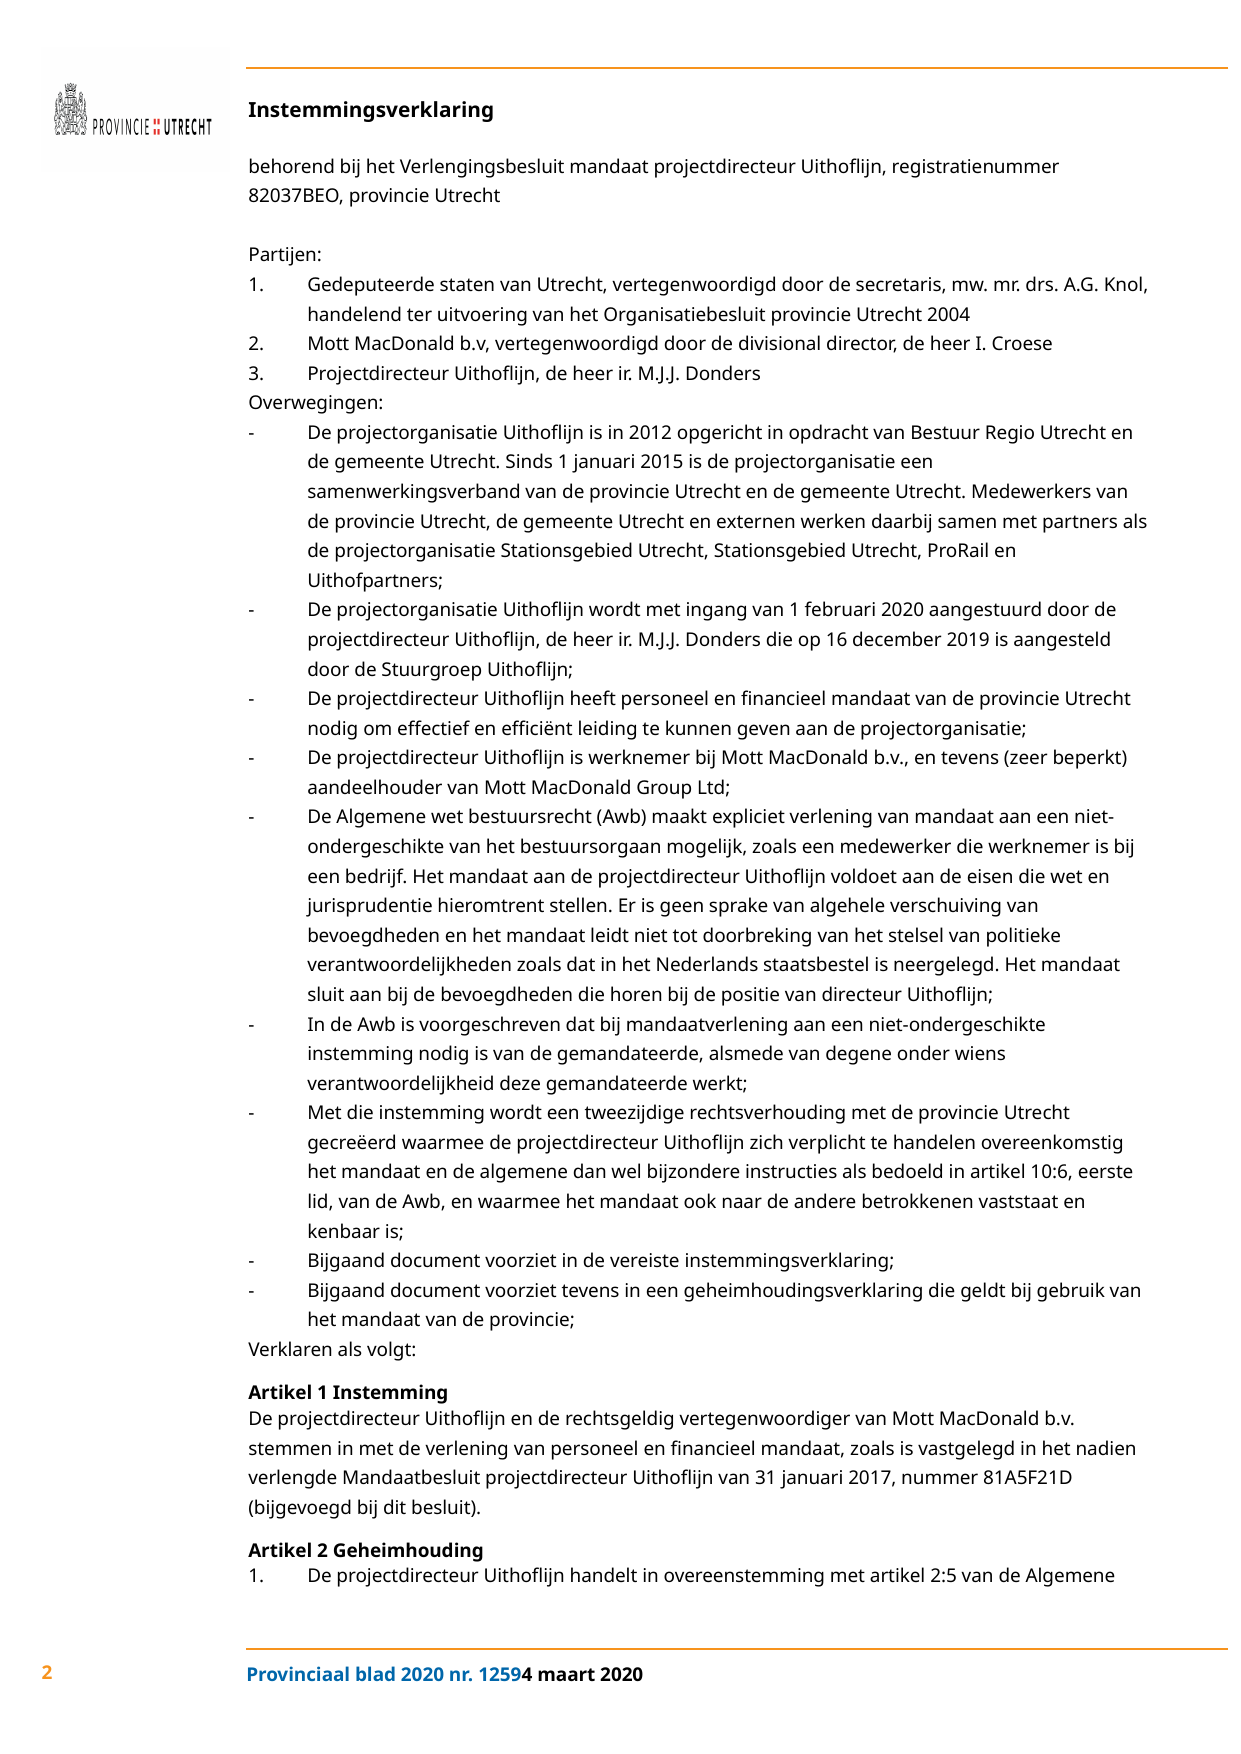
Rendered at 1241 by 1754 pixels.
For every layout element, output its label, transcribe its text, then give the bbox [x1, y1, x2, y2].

text Artikel 1 Instemming [248, 1379, 1152, 1405]
text Instemmingsverklaring [248, 95, 1152, 123]
list Bijgaand document voorziet tevens in een geheimhoudingsverklaring die geldt bij gebruik van het mandaat van de provincie; [248, 1277, 1152, 1332]
list De projectorganisatie Uithoflijn is in 2012 opgericht in opdracht van Bestuur Regio Utrecht en de gemeente Utrecht. Sinds 1 januari 2015 is de projectorganisatie een samenwerkingsverband van de provincie Utrecht en de gemeente Utrecht. Medewerkers van de provincie Utrecht, de gemeente Utrecht en externen werken daarbij samen met partners als de projectorganisatie Stationsgebied Utrecht, Stationsgebied Utrecht, ProRail en Uithofpartners; [248, 419, 1152, 593]
text Overwegingen: [248, 389, 1152, 415]
list In de Awb is voorgeschreven dat bij mandaatverlening aan een niet-ondergeschikte instemming nodig is van de gemandateerde, alsmede van degene onder wiens verantwoordelijkheid deze gemandateerde werkt; [248, 1011, 1152, 1096]
list De projectorganisatie Uithoflijn wordt met ingang van 1 februari 2020 aangestuurd door de projectdirecteur Uithoflijn, de heer ir. M.J.J. Donders die op 16 december 2019 is aangesteld door de Stuurgroep Uithoflijn; [248, 597, 1152, 682]
text behorend bij het Verlengingsbesluit mandaat projectdirecteur Uithoflijn, registratienummer 82037BEO, provincie Utrecht [248, 153, 1152, 208]
list Met die instemming wordt een tweezijdige rechtsverhouding met de provincie Utrecht gecreëerd waarmee de projectdirecteur Uithoflijn zich verplicht te handelen overeenkomstig het mandaat en de algemene dan wel bijzondere instructies als bedoeld in artikel 10:6, eerste lid, van de Awb, en waarmee het mandaat ook naar de andere betrokkenen vaststaat en kenbaar is; [248, 1099, 1152, 1244]
text Partijen: [248, 242, 1152, 267]
text De projectdirecteur Uithoflijn en de rechtsgeldig vertegenwoordiger van Mott MacDonald b.v. stemmen in met de verlening van personeel en financieel mandaat, zoals is vastgelegd in het nadien verlengde Mandaatbesluit projectdirecteur Uithoflijn van 31 januari 2017, nummer 81A5F21D (bijgevoegd bij dit besluit). [248, 1405, 1152, 1519]
list Bijgaand document voorziet in de vereiste instemmingsverklaring; [248, 1247, 1152, 1273]
list De projectdirecteur Uithoflijn handelt in overeenstemming met artikel 2:5 van de Algemene [248, 1563, 1152, 1588]
text Artikel 2 Geheimhouding [248, 1537, 1152, 1563]
list De projectdirecteur Uithoflijn is werknemer bij Mott MacDonald b.v., en tevens (zeer beperkt) aandeelhouder van Mott MacDonald Group Ltd; [248, 744, 1152, 800]
list Gedeputeerde staten van Utrecht, vertegenwoordigd door de secretaris, mw. mr. drs. A.G. Knol, handelend ter uitvoering van het Organisatiebesluit provincie Utrecht 2004 [248, 271, 1152, 327]
list Mott MacDonald b.v, vertegenwoordigd door de divisional director, de heer I. Croese [248, 330, 1152, 356]
picture [41, 47, 231, 172]
list De projectdirecteur Uithoflijn heeft personeel en financieel mandaat van de provincie Utrecht nodig om effectief en efficiënt leiding te kunnen geven aan de projectorganisatie; [248, 685, 1152, 741]
text Verklaren als volgt: [248, 1336, 1152, 1362]
list De Algemene wet bestuursrecht (Awb) maakt expliciet verlening van mandaat aan een niet-ondergeschikte van het bestuursorgaan mogelijk, zoals een medewerker die werknemer is bij een bedrijf. Het mandaat aan de projectdirecteur Uithoflijn voldoet aan de eisen die wet en jurisprudentie hieromtrent stellen. Er is geen sprake van algehele verschuiving van bevoegdheden en het mandaat leidt niet tot doorbreking van het stelsel van politieke verantwoordelijkheden zoals dat in het Nederlands staatsbestel is neergelegd. Het mandaat sluit aan bij de bevoegdheden die horen bij de positie van directeur Uithoflijn; [248, 804, 1152, 1007]
list Projectdirecteur Uithoflijn, de heer ir. M.J.J. Donders [248, 360, 1152, 386]
